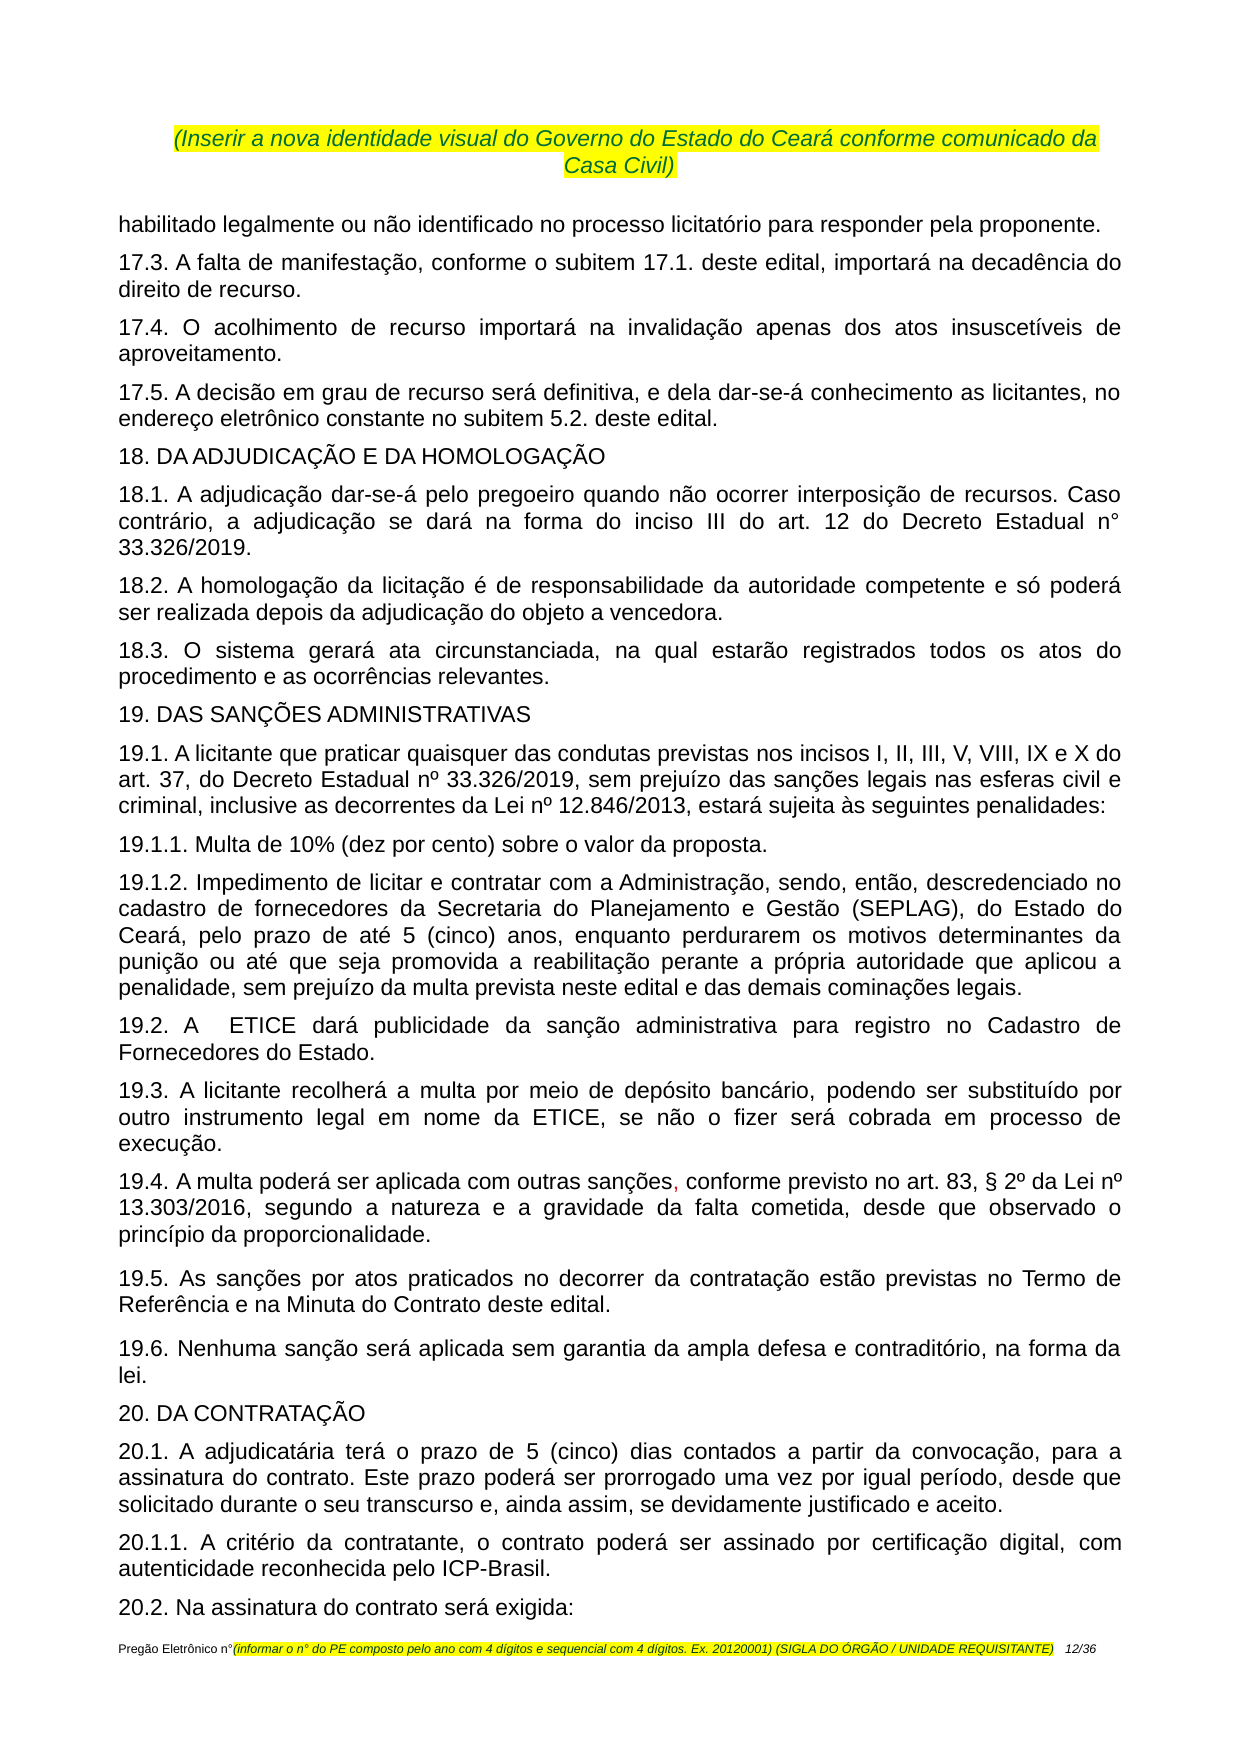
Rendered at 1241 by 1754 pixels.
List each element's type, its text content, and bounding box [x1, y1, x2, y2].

text habilitado legalmente ou não identificado no processo licitatório para responder pela proponente. [118, 211, 1122, 237]
text 20.2. Na assinatura do contrato será exigida: [118, 1593, 1122, 1620]
text 17.3. A falta de manifestação, conforme o subitem 17.1. deste edital, importará na decadência do direito de recurso. [118, 249, 1122, 302]
text 20.1.1. A critério da contratante, o contrato poderá ser assinado por certificação digital, com autenticidade reconhecida pelo ICP-Brasil. [118, 1529, 1122, 1582]
text 19.1.2. Impedimento de licitar e contratar com a Administração, sendo, então, descredenciado no cadastro de fornecedores da Secretaria do Planejamento e Gestão (SEPLAG), do Estado do Ceará, pelo prazo de até 5 (cinco) anos, enquanto perdurarem os motivos determinantes da punição ou até que seja promovida a reabilitação perante a própria autoridade que aplicou a penalidade, sem prejuízo da multa prevista neste edital e das demais cominações legais. [118, 869, 1122, 1001]
text 18.2. A homologação da licitação é de responsabilidade da autoridade competente e só poderá ser realizada depois da adjudicação do objeto a vencedora. [118, 572, 1122, 625]
text 17.5. A decisão em grau de recurso será definitiva, e dela dar-se-á conhecimento as licitantes, no endereço eletrônico constante no subitem 5.2. deste edital. [118, 378, 1122, 431]
text 18.1. A adjudicação dar-se-á pelo pregoeiro quando não ocorrer interposição de recursos. Caso contrário, a adjudicação se dará na forma do inciso III do art. 12 do Decreto Estadual n° 33.326/2019. [118, 481, 1122, 560]
text 19. DAS SANÇÕES ADMINISTRATIVAS [118, 701, 1122, 728]
text 19.1. A licitante que praticar quaisquer das condutas previstas nos incisos I, II, III, V, VIII, IX e X do art. 37, do Decreto Estadual nº 33.326/2019, sem prejuízo das sanções legais nas esferas civil e criminal, inclusive as decorrentes da Lei nº 12.846/2013, estará sujeita às seguintes penalidades: [118, 740, 1122, 819]
text 19.1.1. Multa de 10% (dez por cento) sobre o valor da proposta. [118, 831, 1122, 857]
text 19.5. As sanções por atos praticados no decorrer da contratação estão previstas no Termo de Referência e na Minuta do Contrato deste edital. [118, 1265, 1122, 1317]
text 17.4. O acolhimento de recurso importará na invalidação apenas dos atos insuscetíveis de aproveitamento. [118, 314, 1122, 367]
text 20.1. A adjudicatária terá o prazo de 5 (cinco) dias contados a partir da convocação, para a assinatura do contrato. Este prazo poderá ser prorrogado uma vez por igual período, desde que solicitado durante o seu transcurso e, ainda assim, se devidamente justificado e aceito. [118, 1438, 1122, 1517]
text 19.6. Nenhuma sanção será aplicada sem garantia da ampla defesa e contraditório, na forma da lei. [118, 1335, 1122, 1388]
text 19.4. A multa poderá ser aplicada com outras sanções, conforme previsto no art. 83, § 2º da Lei nº 13.303/2016, segundo a natureza e a gravidade da falta cometida, desde que observado o princípio da proporcionalidade. [118, 1168, 1122, 1247]
text 20. DA CONTRATAÇÃO [118, 1400, 1122, 1426]
text 18.3. O sistema gerará ata circunstanciada, na qual estarão registrados todos os atos do procedimento e as ocorrências relevantes. [118, 637, 1122, 689]
text 18. DA ADJUDICAÇÃO E DA HOMOLOGAÇÃO [118, 443, 1122, 469]
text 19.3. A licitante recolherá a multa por meio de depósito bancário, podendo ser substituído por outro instrumento legal em nome da ETICE, se não o fizer será cobrada em processo de execução. [118, 1077, 1122, 1156]
text 19.2. A ETICE dará publicidade da sanção administrativa para registro no Cadastro de Fornecedores do Estado. [118, 1012, 1122, 1065]
